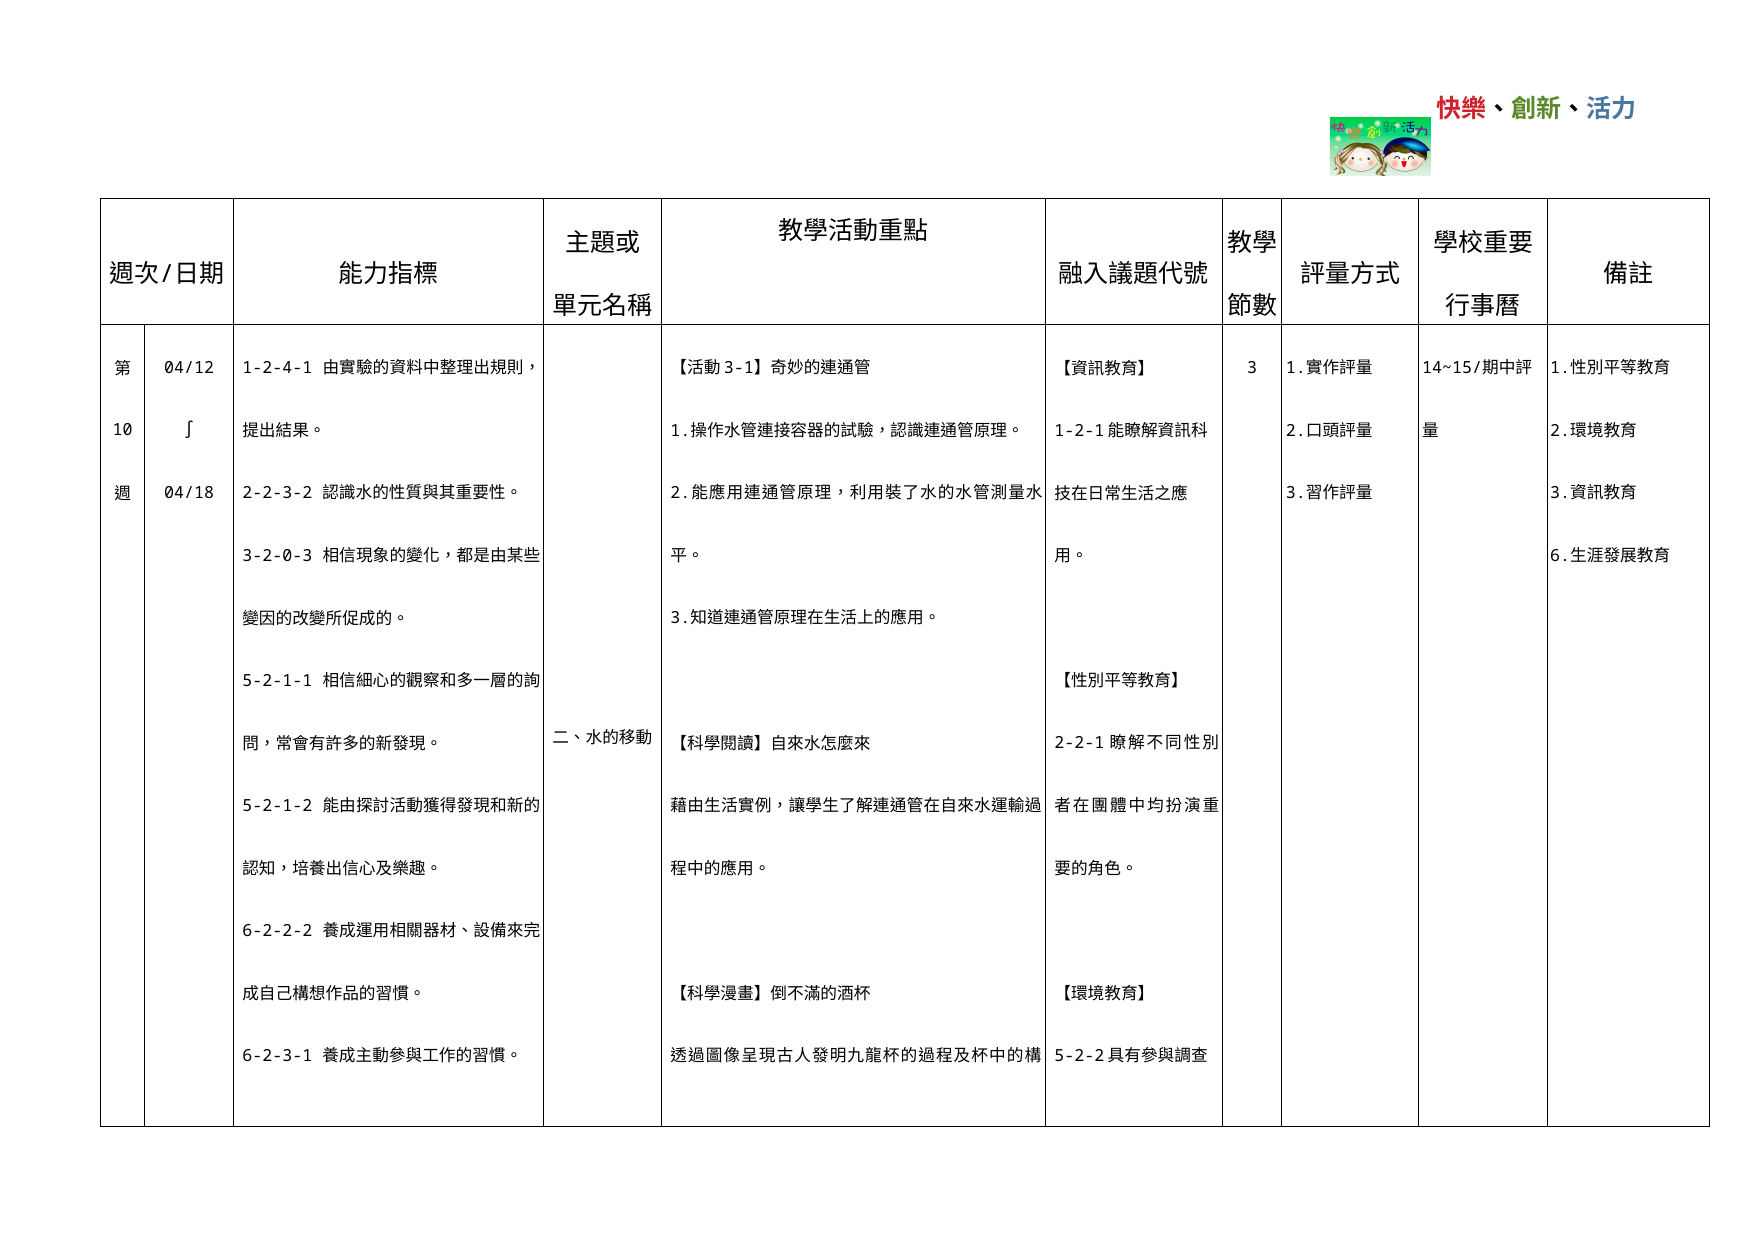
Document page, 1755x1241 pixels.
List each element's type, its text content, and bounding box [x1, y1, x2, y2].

table_header 週次/日期 [101, 199, 233, 324]
table_header 評量方式 [1282, 199, 1418, 324]
table_header 學校重要行事曆 [1419, 199, 1547, 324]
table_cell 1.實作評量 2.口頭評量 3.習作評量 [1282, 325, 1418, 1126]
table_header 備註 [1548, 199, 1709, 324]
table_cell 3 [1223, 325, 1281, 1126]
table_cell 【資訊教育】 1-2-1能瞭解資訊科技在日常生活之應用。 【性別平等教育】 2-2-1瞭解不同性別者在團體中均扮演重要的角色。 【環境教育】 5-2-2具有參與調查 [1046, 325, 1222, 1126]
table_header 主題或 單元名稱 [544, 199, 661, 324]
table_cell 1.性別平等教育 2.環境教育 3.資訊教育 6.生涯發展教育 [1548, 325, 1709, 1126]
table_cell 1-2-4-1 由實驗的資料中整理出規則，提出結果。 2-2-3-2 認識水的性質與其重要性。 3-2-0-3 相信現象的變化，都是由某些變因的改變所促成的。 5-2-1-1 相信細心的觀察和多一層的詢問，常會有許多的新發現。 5-2-1-2 能由探討活動獲得發現和新的認知，培養出信心及樂趣。 6-2-2-2 養成運用相關器材、設備來完成自己構想作品的習慣。 6-2-3-1 養成主動參與工作的習慣。 [234, 325, 543, 1126]
table_header 教學 節數 [1223, 199, 1281, 324]
table_header 融入議題代號 [1046, 199, 1222, 324]
table_cell 14~15/期中評量 [1419, 325, 1547, 1126]
table_header 能力指標 [234, 199, 543, 324]
table_cell 【活動3-1】奇妙的連通管 1.操作水管連接容器的試驗，認識連通管原理。 2.能應用連通管原理，利用裝了水的水管測量水平。 3.知道連通管原理在生活上的應用。 【科學閱讀】自來水怎麼來 藉由生活實例，讓學生了解連通管在自來水運輸過程中的應用。 【科學漫畫】倒不滿的酒杯 透過圖像呈現古人發明九龍杯的過程及杯中的構 [662, 325, 1045, 1126]
table_cell 二、水的移動 [544, 325, 661, 1126]
table_cell 第 10 週 [101, 325, 144, 1126]
table_cell 04/12 ∫ 04/18 [145, 325, 233, 1126]
table_header 教學活動重點 [662, 199, 1045, 324]
